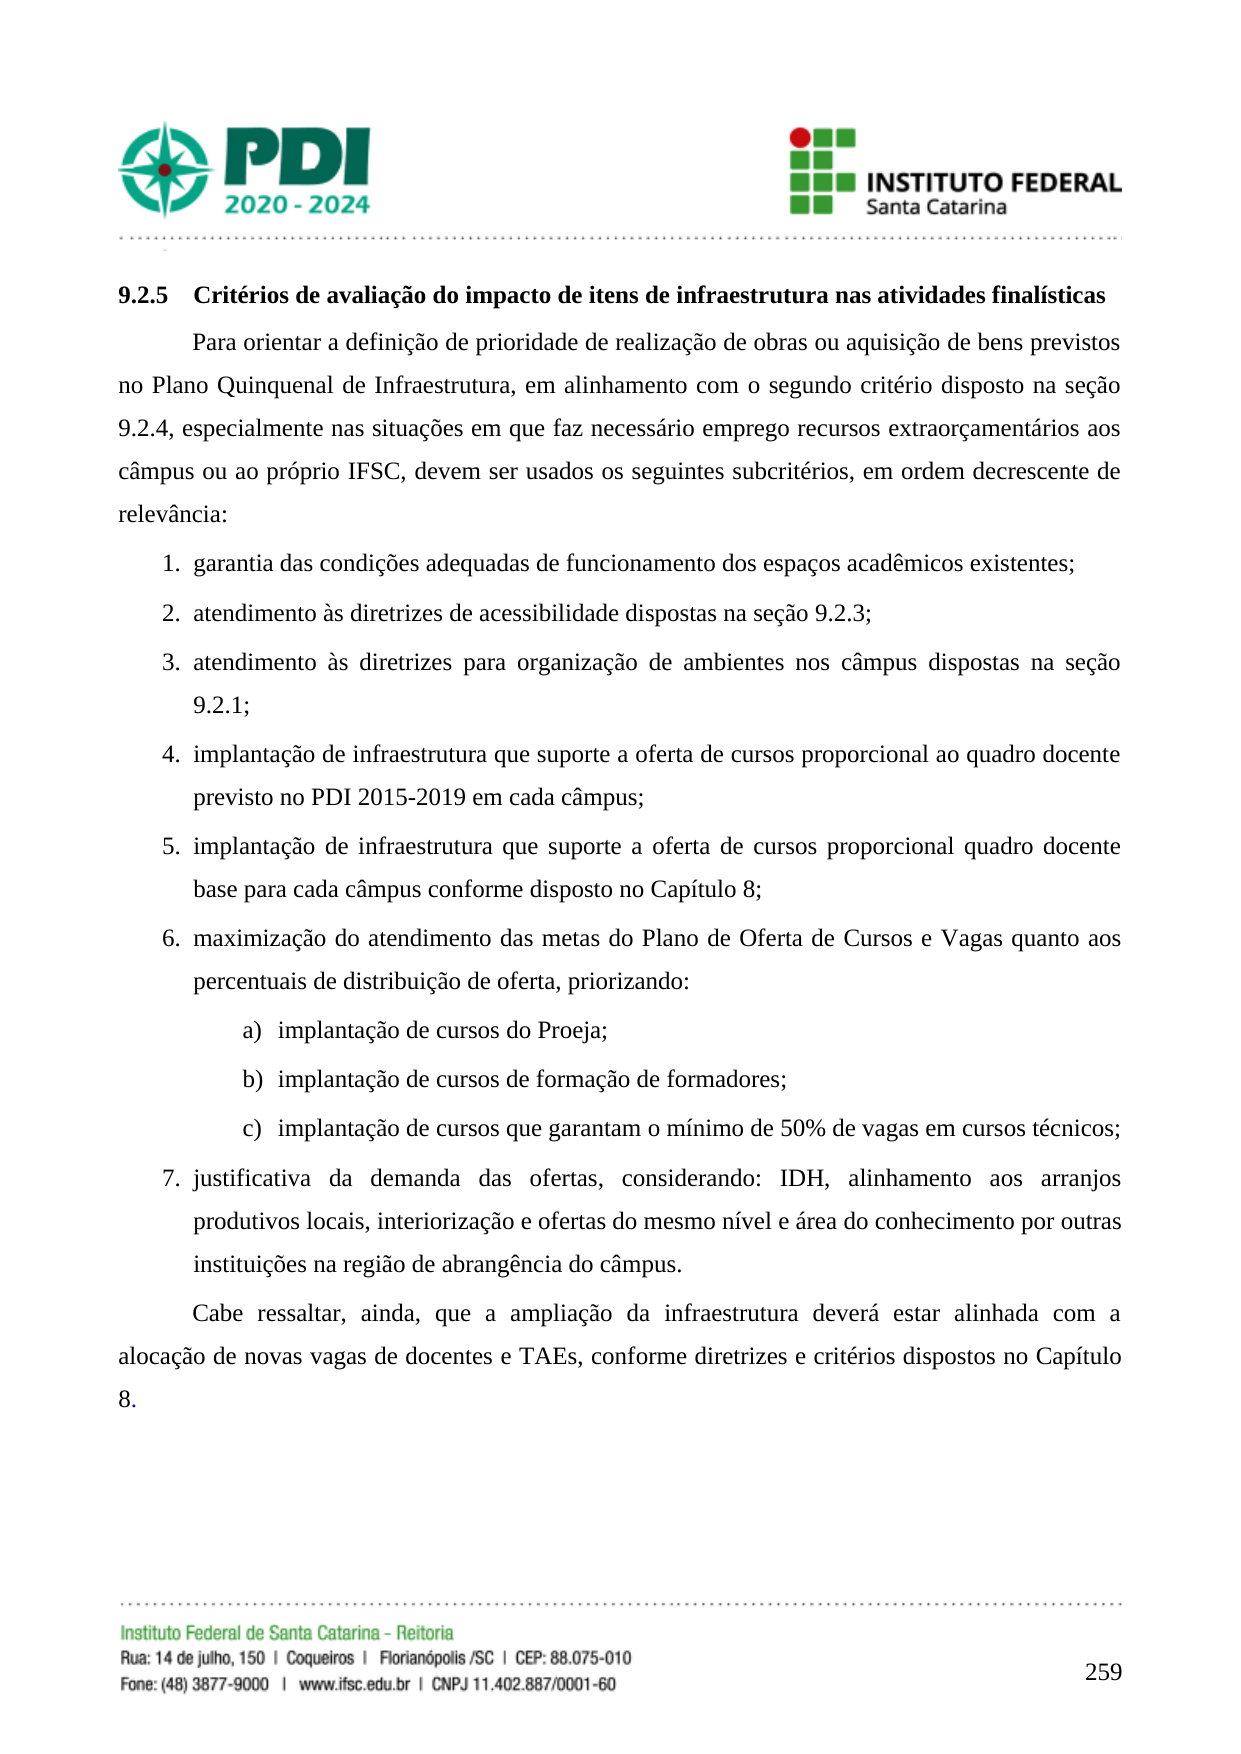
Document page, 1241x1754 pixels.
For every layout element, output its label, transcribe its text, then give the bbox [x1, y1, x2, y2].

picture [118, 117, 1122, 251]
list implantação de cursos de formação de formadores; [242, 1064, 1122, 1093]
list implantação de infraestrutura que suporte a oferta de cursos proporcional ao quadro docente previsto no PDI 2015-2019 em cada câmpus; [156, 739, 1122, 811]
list atendimento às diretrizes de acessibilidade dispostas na seção 9.2.3; [156, 598, 1122, 626]
list implantação de cursos do Proeja; [242, 1015, 1122, 1044]
subtitle Critérios de avaliação do impacto de itens de infraestrutura nas atividades finalísticas [118, 281, 1122, 309]
list implantação de cursos que garantam o mínimo de 50% de vagas em cursos técnicos; [242, 1113, 1122, 1142]
text Para orientar a definição de prioridade de realização de obras ou aquisição de bens previstos no Plano Quinquenal de Infraestrutura, em alinhamento com o segundo critério disposto na seção 9.2.4, especialmente nas situações em que faz necessário emprego recursos extraorçamentários aos câmpus ou ao próprio IFSC, devem ser usados os seguintes subcritérios, em ordem decrescente de relevância: [118, 327, 1122, 528]
list maximização do atendimento das metas do Plano de Oferta de Cursos e Vagas quanto aos percentuais de distribuição de oferta, priorizando: [156, 923, 1122, 995]
list justificativa da demanda das ofertas, considerando: IDH, alinhamento aos arranjos produtivos locais, interiorização e ofertas do mesmo nível e área do conhecimento por outras instituições na região de abrangência do câmpus. [156, 1163, 1122, 1278]
picture [118, 1599, 1122, 1699]
list garantia das condições adequadas de funcionamento dos espaços acadêmicos existentes; [156, 548, 1122, 577]
list atendimento às diretrizes para organização de ambientes nos câmpus dispostas na seção 9.2.1; [156, 647, 1122, 718]
list implantação de infraestrutura que suporte a oferta de cursos proporcional quadro docente base para cada câmpus conforme disposto no Capítulo 8; [156, 831, 1122, 903]
text Cabe ressaltar, ainda, que a ampliação da infraestrutura deverá estar alinhada com a alocação de novas vagas de docentes e TAEs, conforme diretrizes e critérios dispostos no Capítulo 8. [118, 1298, 1122, 1413]
